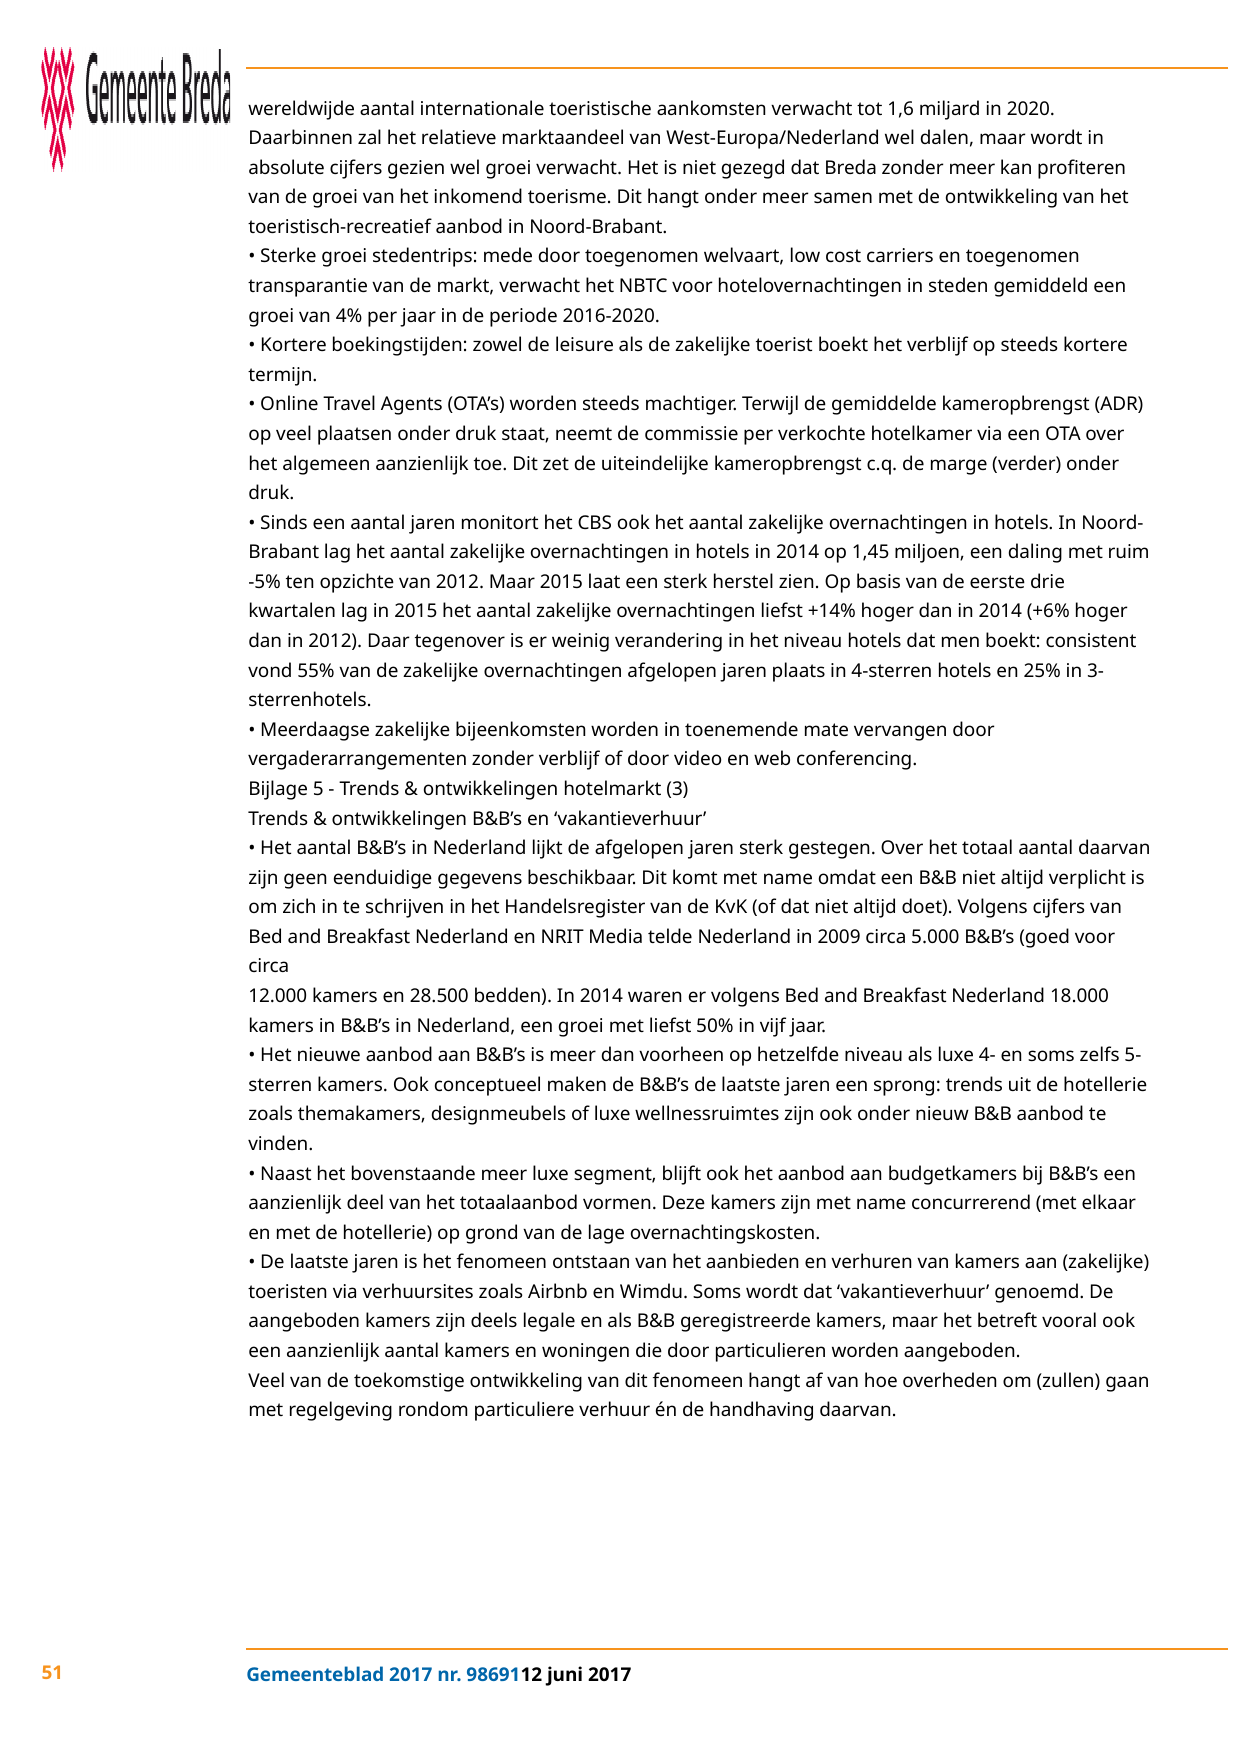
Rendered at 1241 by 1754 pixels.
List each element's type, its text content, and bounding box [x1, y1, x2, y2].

text • Naast het bovenstaande meer luxe segment, blijft ook het aanbod aan budgetkamers bij B&B’s een aanzienlijk deel van het totaalaanbod vormen. Deze kamers zijn met name concurrerend (met elkaar en met de hotellerie) op grond van de lage overnachtingskosten. [248, 1160, 1152, 1245]
text Veel van de toekomstige ontwikkeling van dit fenomeen hangt af van hoe overheden om (zullen) gaan met regelgeving rondom particuliere verhuur én de handhaving daarvan. [248, 1367, 1152, 1422]
text • Sinds een aantal jaren monitort het CBS ook het aantal zakelijke overnachtingen in hotels. In Noord-Brabant lag het aantal zakelijke overnachtingen in hotels in 2014 op 1,45 miljoen, een daling met ruim [248, 509, 1152, 564]
text wereldwijde aantal internationale toeristische aankomsten verwacht tot 1,6 miljard in 2020. Daarbinnen zal het relatieve marktaandeel van West-Europa/Nederland wel dalen, maar wordt in absolute cijfers gezien wel groei verwacht. Het is niet gezegd dat Breda zonder meer kan profiteren van de groei van het inkomend toerisme. Dit hangt onder meer samen met de ontwikkeling van het toeristisch-recreatief aanbod in Noord-Brabant. [248, 95, 1152, 239]
text Trends & ontwikkelingen B&B’s en ‘vakantieverhuur’ [248, 805, 1152, 831]
text • Sterke groei stedentrips: mede door toegenomen welvaart, low cost carriers en toegenomen transparantie van de markt, verwacht het NBTC voor hotelovernachtingen in steden gemiddeld een groei van 4% per jaar in de periode 2016-2020. [248, 243, 1152, 328]
text • De laatste jaren is het fenomeen ontstaan van het aanbieden en verhuren van kamers aan (zakelijke) toeristen via verhuursites zoals Airbnb en Wimdu. Soms wordt dat ‘vakantieverhuur’ genoemd. De aangeboden kamers zijn deels legale en als B&B geregistreerde kamers, maar het betreft vooral ook een aanzienlijk aantal kamers en woningen die door particulieren worden aangeboden. [248, 1248, 1152, 1363]
picture [41, 47, 231, 172]
text • Meerdaagse zakelijke bijeenkomsten worden in toenemende mate vervangen door vergaderarrangementen zonder verblijf of door video en web conferencing. [248, 716, 1152, 771]
text -5% ten opzichte van 2012. Maar 2015 laat een sterk herstel zien. Op basis van de eerste drie kwartalen lag in 2015 het aantal zakelijke overnachtingen liefst +14% hoger dan in 2014 (+6% hoger dan in 2012). Daar tegenover is er weinig verandering in het niveau hotels dat men boekt: consistent vond 55% van de zakelijke overnachtingen afgelopen jaren plaats in 4-sterren hotels en 25% in 3-sterrenhotels. [248, 568, 1152, 712]
text 12.000 kamers en 28.500 bedden). In 2014 waren er volgens Bed and Breakfast Nederland 18.000 kamers in B&B’s in Nederland, een groei met liefst 50% in vijf jaar. [248, 982, 1152, 1038]
text • Online Travel Agents (OTA’s) worden steeds machtiger. Terwijl de gemiddelde kameropbrengst (ADR) op veel plaatsen onder druk staat, neemt de commissie per verkochte hotelkamer via een OTA over het algemeen aanzienlijk toe. Dit zet de uiteindelijke kameropbrengst c.q. de marge (verder) onder druk. [248, 391, 1152, 505]
text • Kortere boekingstijden: zowel de leisure als de zakelijke toerist boekt het verblijf op steeds kortere termijn. [248, 331, 1152, 387]
text Bijlage 5 - Trends & ontwikkelingen hotelmarkt (3) [248, 775, 1152, 801]
text • Het aantal B&B’s in Nederland lijkt de afgelopen jaren sterk gestegen. Over het totaal aantal daarvan zijn geen eenduidige gegevens beschikbaar. Dit komt met name omdat een B&B niet altijd verplicht is om zich in te schrijven in het Handelsregister van de KvK (of dat niet altijd doet). Volgens cijfers van Bed and Breakfast Nederland en NRIT Media telde Nederland in 2009 circa 5.000 B&B’s (goed voor circa [248, 834, 1152, 978]
text • Het nieuwe aanbod aan B&B’s is meer dan voorheen op hetzelfde niveau als luxe 4- en soms zelfs 5-sterren kamers. Ook conceptueel maken de B&B’s de laatste jaren een sprong: trends uit de hotellerie zoals themakamers, designmeubels of luxe wellnessruimtes zijn ook onder nieuw B&B aanbod te vinden. [248, 1041, 1152, 1156]
